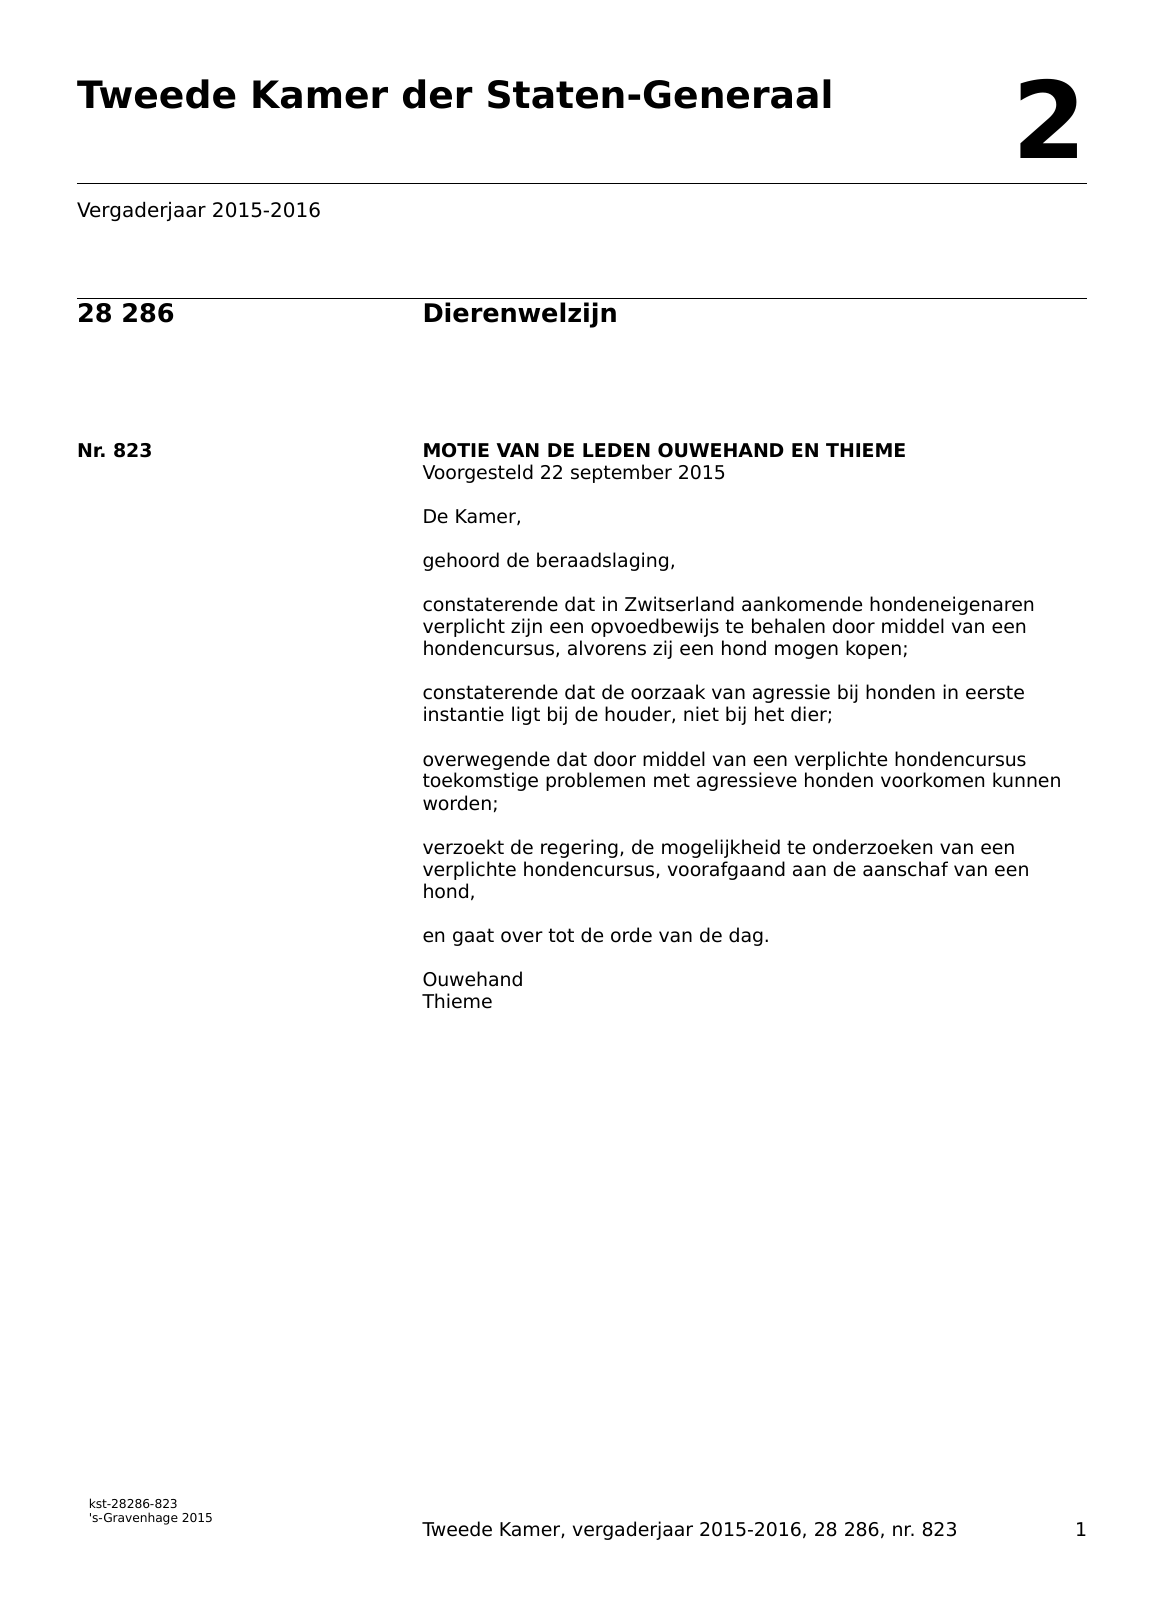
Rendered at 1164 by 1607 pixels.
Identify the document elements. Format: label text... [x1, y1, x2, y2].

text Voorgesteld 22 september 2015 [422, 462, 1087, 484]
text en gaat over tot de orde van de dag. [422, 925, 1087, 947]
text gehoord de beraadslaging, [422, 550, 1087, 572]
table_header 2 [886, 59, 1087, 183]
text constaterende dat in Zwitserland aankomende hondeneigenaren verplicht zijn een opvoedbewijs te behalen door middel van een hondencursus, alvorens zij een hond mogen kopen; [422, 594, 1087, 660]
subtitle Nr. 823 MOTIE VAN DE LEDEN OUWEHAND EN THIEME [77, 440, 1087, 462]
text Thieme [422, 991, 1087, 1013]
text De Kamer, [422, 506, 1087, 528]
text overwegende dat door middel van een verplichte hondencursus toekomstige problemen met agressieve honden voorkomen kunnen worden; [422, 748, 1087, 814]
text verzoekt de regering, de mogelijkheid te onderzoeken van een verplichte hondencursus, voorafgaand aan de aanschaf van een hond, [422, 837, 1087, 902]
table_header Tweede Kamer der Staten-Generaal [77, 59, 886, 183]
table_cell Vergaderjaar 2015-2016 [77, 184, 1087, 298]
subtitle 28 286 Dierenwelzijn [77, 299, 1087, 329]
text Ouwehand [422, 969, 1087, 991]
text 's-Gravenhage 2015 [88, 1511, 323, 1525]
text constaterende dat de oorzaak van agressie bij honden in eerste instantie ligt bij de houder, niet bij het dier; [422, 682, 1087, 726]
text kst-28286-823 [88, 1497, 323, 1511]
